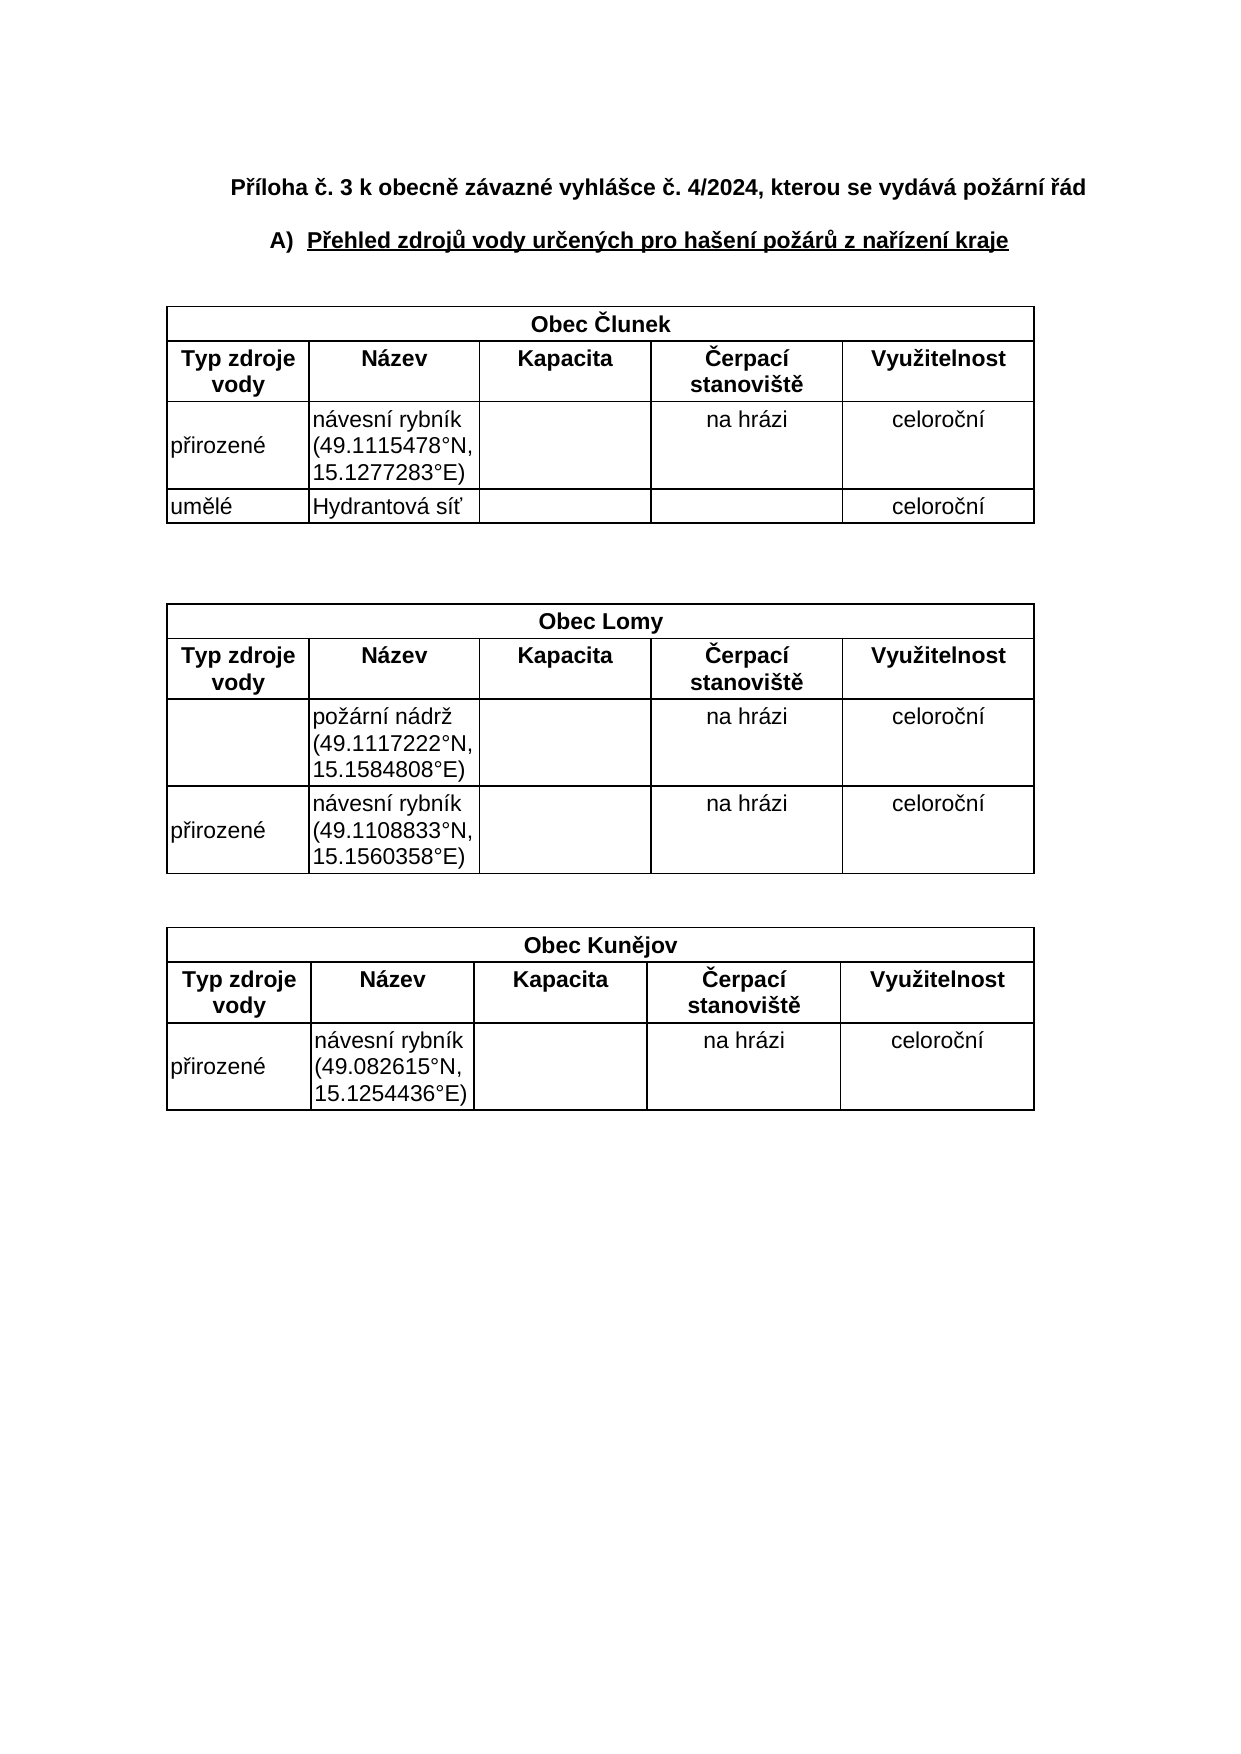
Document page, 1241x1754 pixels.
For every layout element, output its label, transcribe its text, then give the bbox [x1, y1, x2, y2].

table_cell Využitelnost [843, 639, 1033, 698]
table_cell Název [310, 342, 479, 401]
table_cell celoroční [843, 700, 1033, 785]
table_cell Typ zdroje vody [168, 963, 310, 1022]
table_cell Čerpací stanoviště [648, 963, 840, 1022]
table_cell Typ zdroje vody [168, 342, 308, 401]
table_cell celoroční [841, 1024, 1033, 1109]
table_cell [475, 1024, 646, 1109]
table_cell celoroční [843, 787, 1033, 872]
table_cell celoroční [843, 490, 1033, 522]
table_cell Název [310, 639, 479, 698]
table_cell na hrázi [652, 402, 842, 488]
table_cell [168, 700, 308, 785]
table_cell [652, 490, 842, 522]
table_cell Hydrantová síť [310, 490, 479, 522]
table_header Obec Kunějov [168, 928, 1033, 961]
table_cell Využitelnost [841, 963, 1033, 1022]
table_cell návesní rybník (49.1108833°N, 15.1560358°E) [310, 787, 479, 872]
table_cell na hrázi [652, 700, 842, 785]
table_cell [480, 490, 650, 522]
table_cell požární nádrž (49.1117222°N, 15.1584808°E) [310, 700, 479, 785]
table_cell návesní rybník (49.1115478°N, 15.1277283°E) [310, 402, 479, 488]
table_cell [480, 402, 650, 488]
text Příloha č. 3 k obecně závazné vyhlášce č. 4/2024, kterou se vydává požární řád [148, 174, 1093, 200]
table_header Obec Lomy [168, 605, 1033, 637]
table_cell celoroční [843, 402, 1033, 488]
table_cell Kapacita [480, 639, 650, 698]
table_cell Název [312, 963, 473, 1022]
table_cell Čerpací stanoviště [652, 342, 842, 401]
table_cell Typ zdroje vody [168, 639, 308, 698]
table_cell Kapacita [480, 342, 650, 401]
table_cell [480, 787, 650, 872]
table_cell [480, 700, 650, 785]
table_cell přirozené [168, 402, 308, 488]
table_cell Využitelnost [843, 342, 1033, 401]
list Přehled zdrojů vody určených pro hašení požárů z nařízení kraje [185, 227, 1093, 253]
table_cell návesní rybník (49.082615°N, 15.1254436°E) [312, 1024, 473, 1109]
table_cell přirozené [168, 1024, 310, 1109]
table_cell umělé [168, 490, 308, 522]
table_cell přirozené [168, 787, 308, 872]
table_cell Čerpací stanoviště [652, 639, 842, 698]
table_cell Kapacita [475, 963, 646, 1022]
table_header Obec Člunek [168, 307, 1033, 340]
table_cell na hrázi [648, 1024, 840, 1109]
table_cell na hrázi [652, 787, 842, 872]
